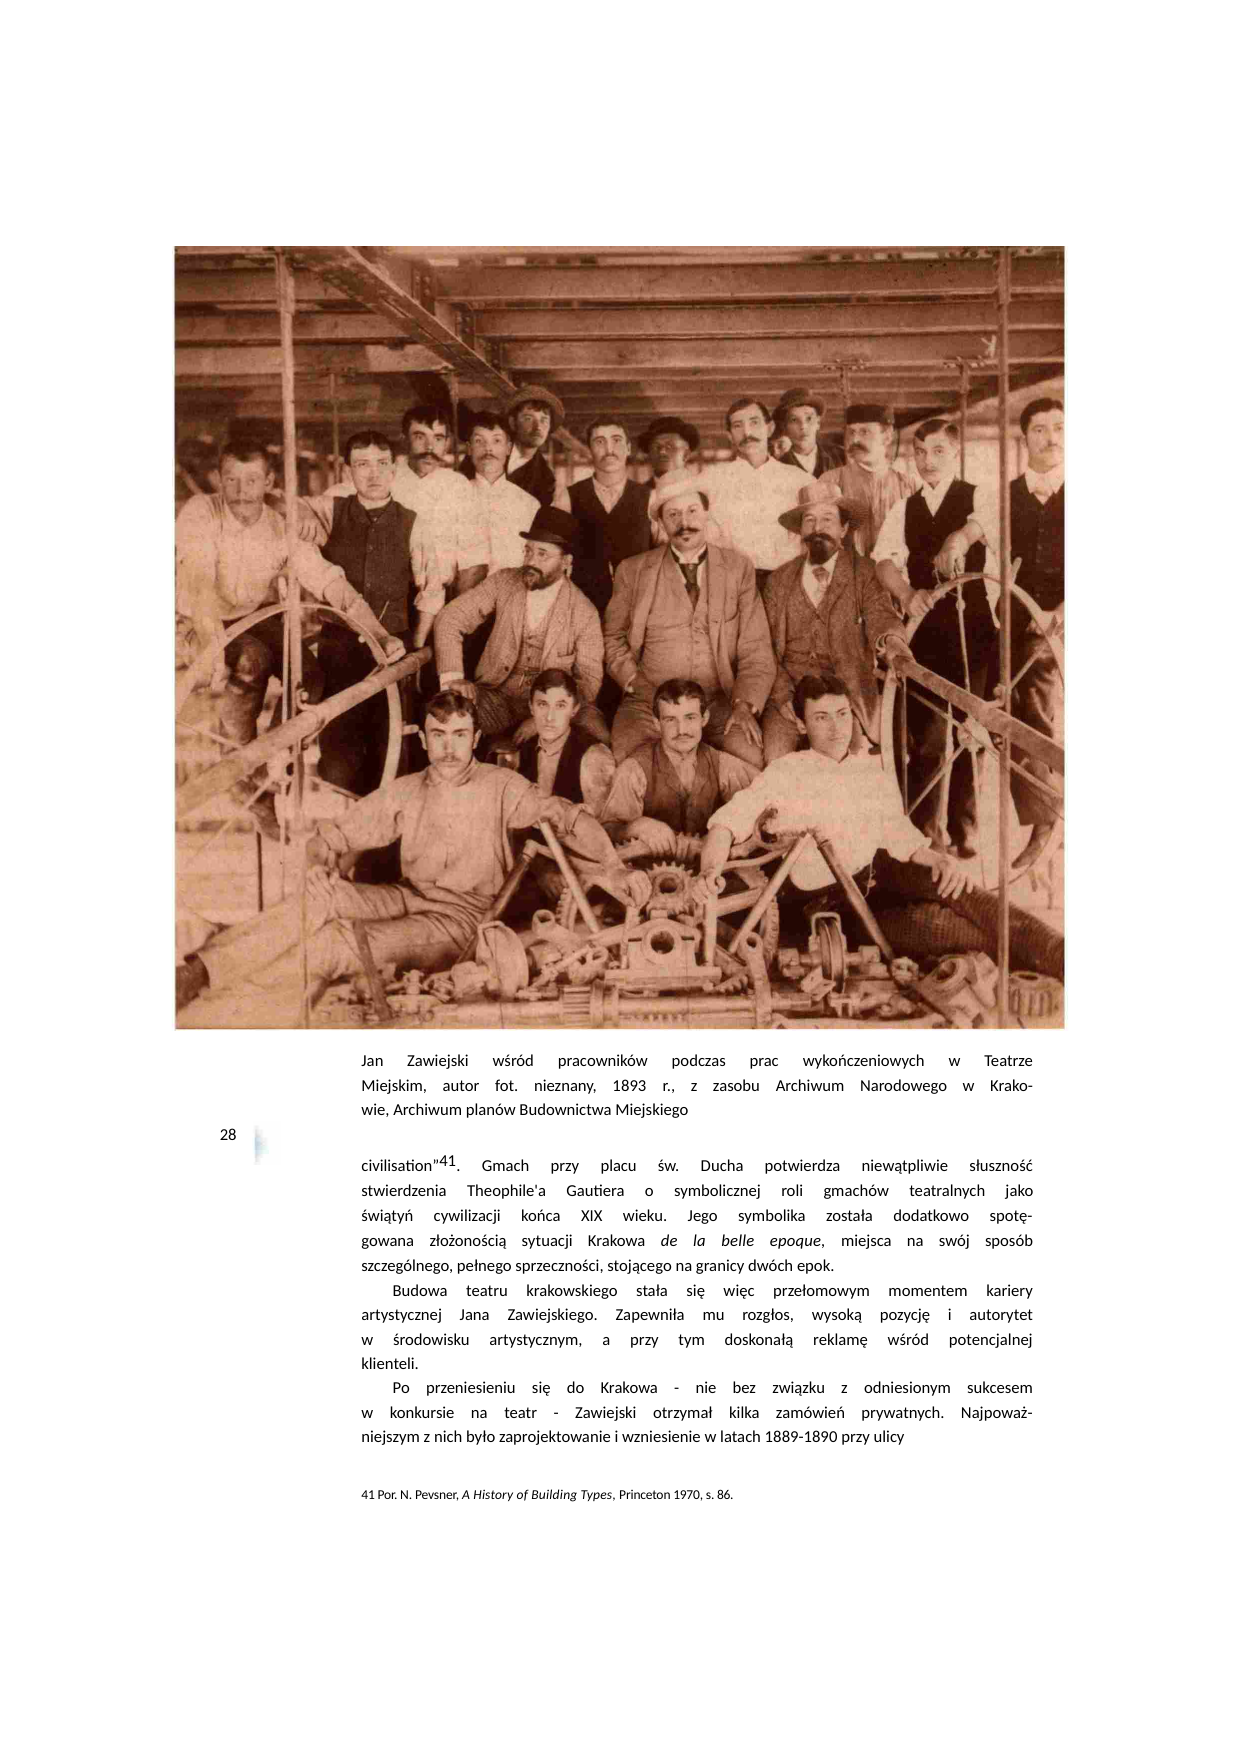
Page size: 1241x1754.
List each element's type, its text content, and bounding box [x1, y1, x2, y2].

text Jan Zawiejski wśród pracowników podczas prac wykończeniowych w Teatrze Miejskim, autor fot. nieznany, 1893 r., z zasobu Archiwum Narodowego w Krako- wie, Archiwum planów Budownictwa Miejskiego [361, 1047, 1033, 1121]
text 41 Por. N. Pevsner, A History of Building Types, Princeton 1970, s. 86. [361, 1489, 1036, 1502]
text Po przeniesieniu się do Krakowa - nie bez związku z odniesionym sukcesem w konkursie na teatr - Zawiejski otrzymał kilka zamówień prywatnych. Najpoważ- niejszym z nich było zaprojektowanie i wzniesienie w latach 1889-1890 przy ulicy [361, 1374, 1033, 1448]
text 28 [219, 1127, 249, 1143]
text civilisation”41. Gmach przy placu św. Ducha potwierdza niewątpliwie słuszność stwierdzenia Theophile'a Gautiera o symbolicznej roli gmachów teatralnych jako świątyń cywilizacji końca XIX wieku. Jego symbolika została dodatkowo spotę- gowana złożonością sytuacji Krakowa de la belle epoque, miejsca na swój sposób szczególnego, pełnego sprzeczności, stojącego na granicy dwóch epok. [361, 1151, 1033, 1276]
text Budowa teatru krakowskiego stała się więc przełomowym momentem kariery artystycznej Jana Zawiejskiego. Zapewniła mu rozgłos, wysoką pozycję i autorytet w środowisku artystycznym, a przy tym doskonałą reklamę wśród potencjalnej klienteli. [361, 1276, 1033, 1374]
